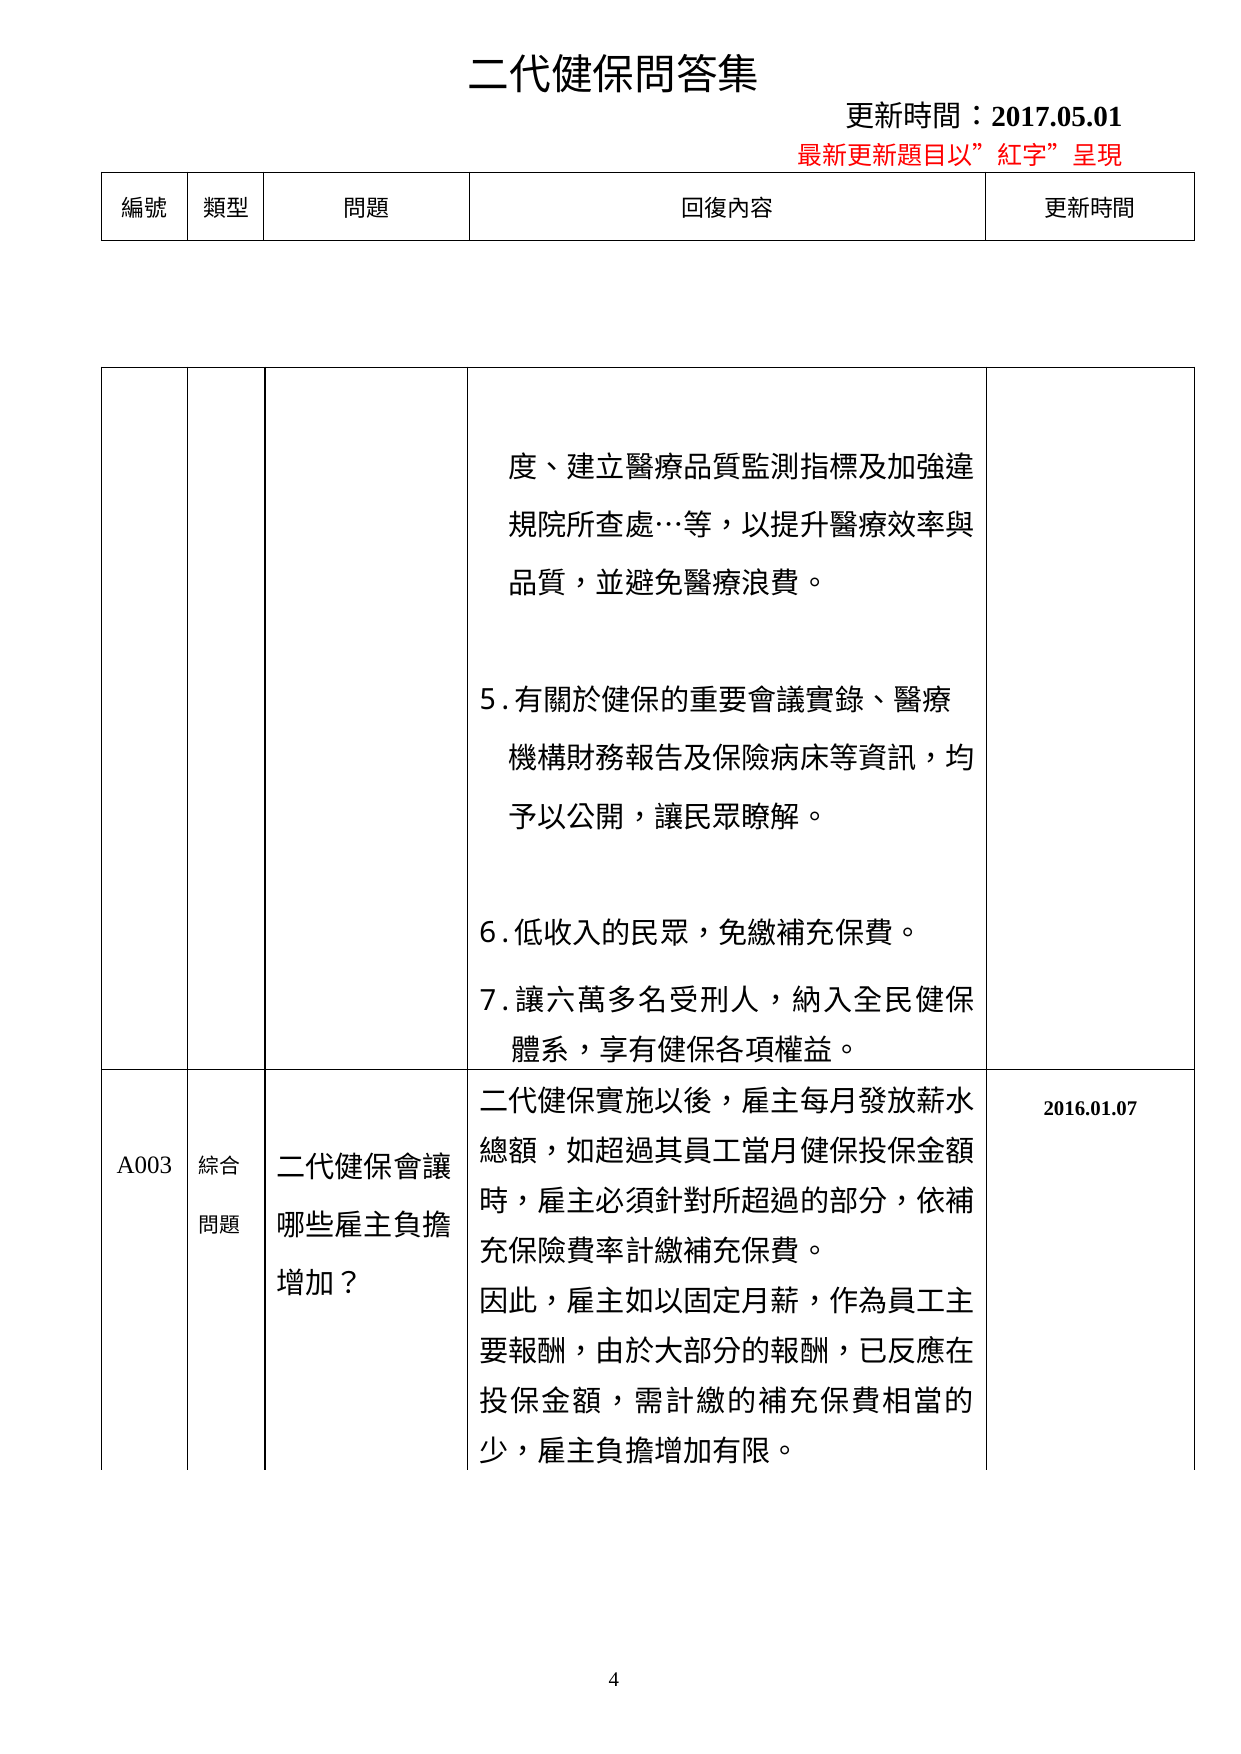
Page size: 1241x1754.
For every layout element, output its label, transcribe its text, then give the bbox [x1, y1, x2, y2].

table_cell 二代健保實施以後，雇主每月發放薪水總額，如超過其員工當月健保投保金額時，雇主必須針對所超過的部分，依補充保險費率計繳補充保費。 因此，雇主如以固定月薪，作為員工主要報酬，由於大部分的報酬，已反應在投保金額，需計繳的補充保費相當的少，雇主負擔增加有限。 [468, 1070, 986, 1470]
table_cell 度、建立醫療品質監測指標及加強違規院所查處…等，以提升醫療效率與品質，並避免醫療浪費。 5.有關於健保的重要會議實錄、醫療機構財務報告及保險病床等資訊，均予以公開，讓民眾瞭解。 6.低收入的民眾，免繳補充保費。 7.讓六萬多名受刑人，納入全民健保體系，享有健保各項權益。 [468, 368, 986, 1069]
table_cell [102, 368, 187, 1069]
table_cell 2016.01.07 [987, 1070, 1194, 1470]
table_cell [987, 368, 1194, 1069]
table_cell 二代健保會讓哪些雇主負擔增加？ [266, 1070, 467, 1470]
table_cell [266, 368, 467, 1069]
table_cell A003 [102, 1070, 187, 1470]
table_cell 綜合問題 [188, 1070, 264, 1470]
table_cell [188, 368, 264, 1069]
